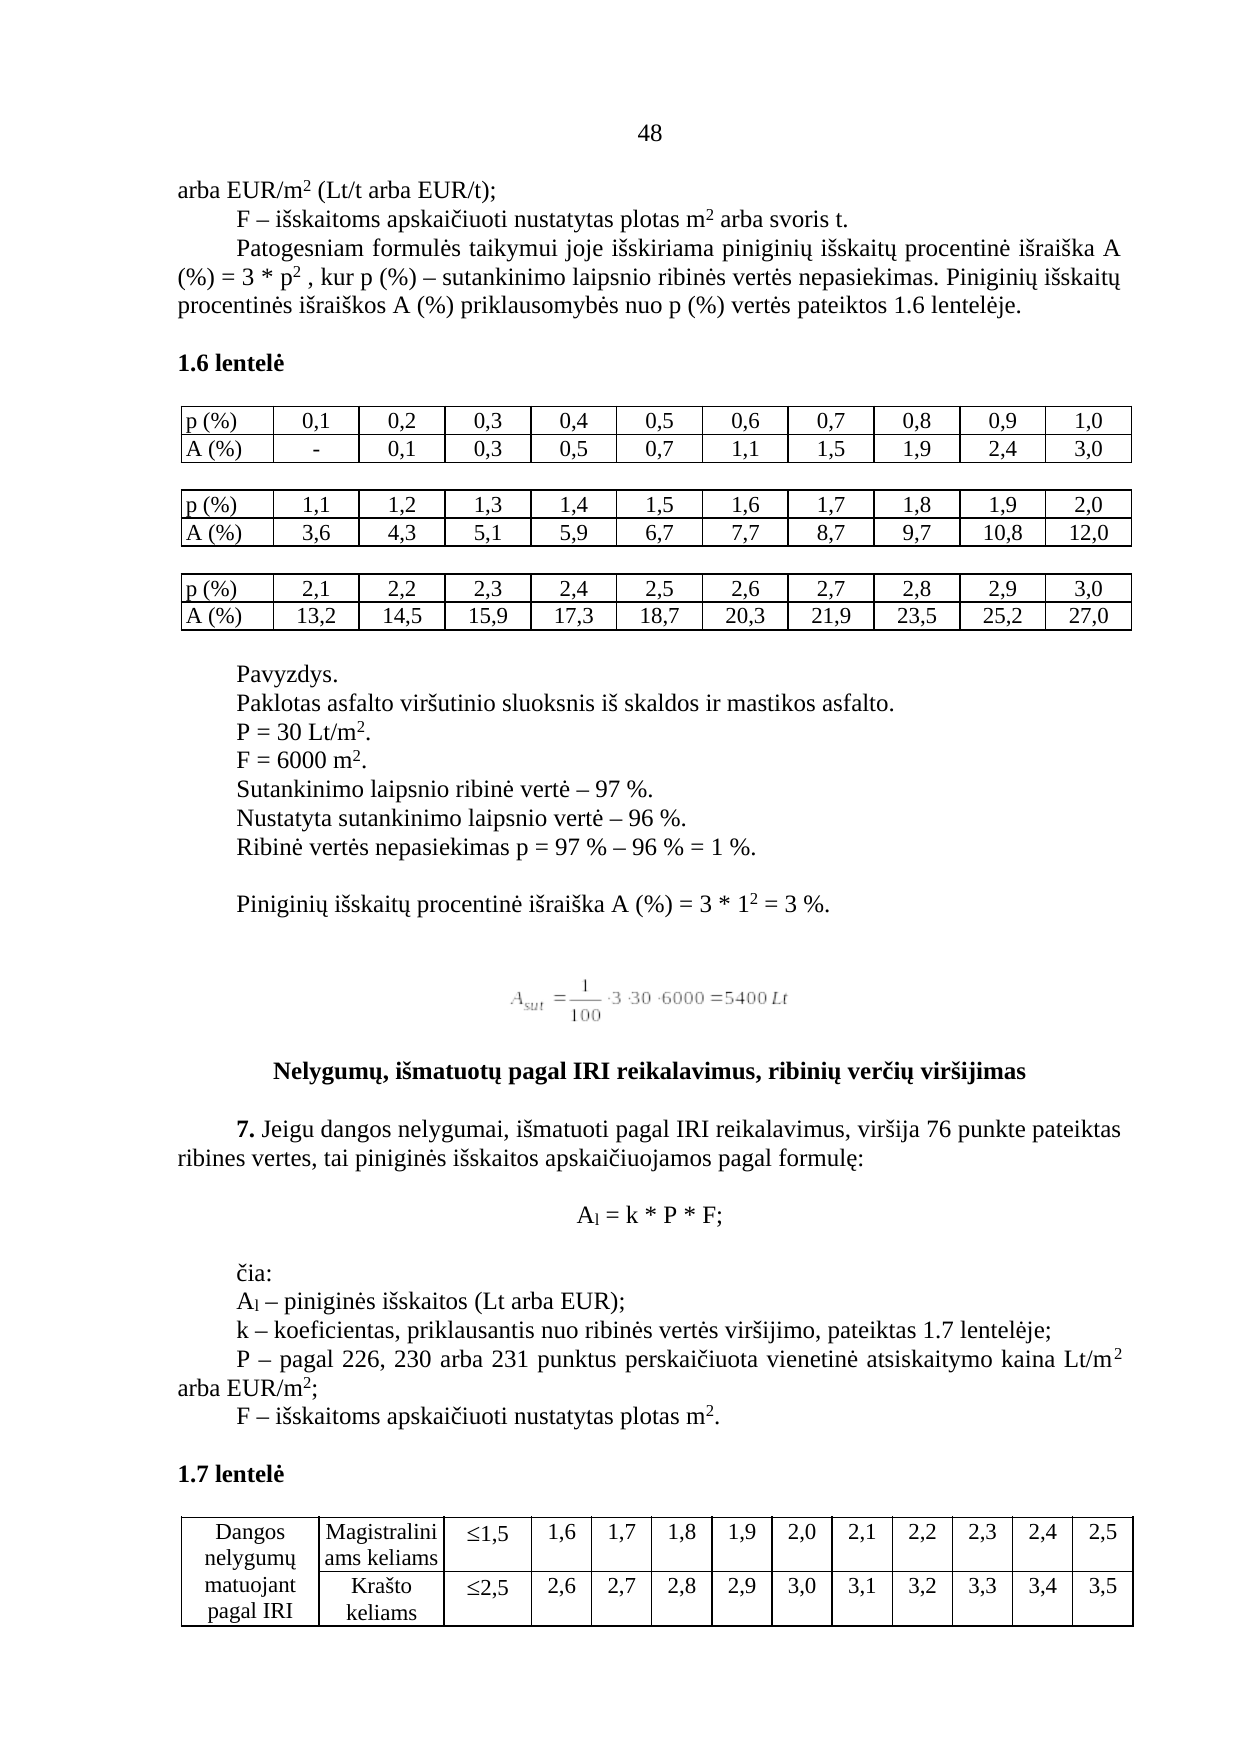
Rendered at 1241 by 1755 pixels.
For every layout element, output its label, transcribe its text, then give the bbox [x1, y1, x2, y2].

text arba EUR/m2 (Lt/t arba EUR/t); [177, 176, 1122, 204]
table_cell 12,0 [1127, 519, 1131, 545]
table_header 2,5 [1073, 1518, 1132, 1571]
table_cell A (%) [182, 435, 186, 461]
table_header 1,8 [652, 1518, 711, 1571]
table_cell 3,1 [833, 1572, 892, 1625]
table_cell 1,4 [612, 491, 616, 517]
table_header 2,3 [953, 1518, 1012, 1571]
table_header 0,5 [617, 407, 621, 433]
text 1.6 lentelė [177, 348, 1122, 377]
table_header 2,0 [773, 1518, 831, 1571]
table_cell 3,0 [1046, 575, 1050, 601]
table_cell [1127, 547, 1131, 573]
table_header 1,0 [1046, 407, 1050, 433]
text F – išskaitoms apskaičiuoti nustatytas plotas m2. [177, 1401, 1122, 1430]
table_cell ≤2,5 [445, 1572, 531, 1625]
table_header p (%) [182, 407, 186, 433]
table_header ≤1,5 [445, 1518, 531, 1571]
table_cell 1,9 [1041, 491, 1045, 517]
table_cell 18,7 [698, 603, 702, 629]
text P – pagal 226, 230 arba 231 punktus perskaičiuota vienetinė atsiskaitymo kaina Lt/m2 arba EUR/m2; [177, 1344, 1122, 1401]
table_cell p (%) [269, 575, 273, 601]
table_cell 3,4 [1013, 1572, 1072, 1625]
table_header 1,7 [592, 1518, 651, 1571]
table_header 1,9 [713, 1518, 771, 1571]
table_cell A (%) [269, 519, 273, 545]
table_header 1,0 [1127, 407, 1131, 433]
text P = 30 Lt/m2. [177, 717, 1122, 746]
table_cell 27,0 [1046, 603, 1050, 629]
text Nelygumų, išmatuotų pagal IRI reikalavimus, ribinių verčių viršijimas [177, 1056, 1122, 1085]
table_header 0,4 [612, 407, 616, 433]
table_cell 18,7 [617, 603, 621, 629]
text 1.7 lentelė [177, 1459, 1122, 1488]
table_cell 2,7 [592, 1572, 651, 1625]
table_cell 2,6 [532, 1572, 591, 1625]
table_cell 3,0 [1127, 435, 1131, 461]
table_cell 1,5 [698, 491, 702, 517]
table_cell 17,3 [612, 603, 616, 629]
text k – koeficientas, priklausantis nuo ribinės vertės viršijimo, pateiktas 1.7 lentelėje; [177, 1315, 1122, 1344]
table_cell 3,0 [1046, 435, 1050, 461]
table_cell 2,5 [617, 575, 621, 601]
table_header 1,6 [532, 1518, 591, 1571]
table_cell 0,7 [698, 435, 702, 461]
table_cell 10,8 [1041, 519, 1045, 545]
text Patogesniam formulės taikymui joje išskiriama piniginių išskaitų procentinė išraiška A (%) = 3 * p2 , kur p (%) – sutankinimo laipsnio ribinės vertės nepasiekimas. Piniginių išskaitų procentinės išraiškos A (%) priklausomybės nuo p (%) vertės pateiktos 1.6 lentelėje. [177, 233, 1122, 319]
table_cell 2,4 [612, 575, 616, 601]
text Asut = (1 / 100) * 3 * 30 * 6000 = 5400 Lt. [177, 947, 1122, 1028]
table_cell A (%) [269, 603, 273, 629]
table_header 2,4 [1013, 1518, 1072, 1571]
table_cell 0,5 [612, 435, 616, 461]
table_cell p (%) [182, 575, 186, 601]
text F = 6000 m2. [177, 746, 1122, 774]
table_header 2,1 [833, 1518, 892, 1571]
table_cell 27,0 [1127, 603, 1131, 629]
table_cell 2,5 [698, 575, 702, 601]
table_header 2,2 [893, 1518, 952, 1571]
table_cell 2,9 [713, 1572, 771, 1625]
text F – išskaitoms apskaičiuoti nustatytas plotas m2 arba svoris t. [177, 204, 1122, 233]
text Sutankinimo laipsnio ribinė vertė – 97 %. [177, 774, 1122, 803]
text Nustatyta sutankinimo laipsnio vertė – 96 %. [177, 803, 1122, 832]
table_cell p (%) [182, 491, 186, 517]
table_cell [181, 463, 186, 489]
table_cell 25,2 [1041, 603, 1045, 629]
table_cell 6,7 [698, 519, 702, 545]
text Al = k * P * F; [177, 1200, 1122, 1229]
table_cell 3,0 [1127, 575, 1131, 601]
text Pavyzdys. [177, 659, 1122, 688]
table_cell 2,9 [1041, 575, 1045, 601]
table_cell 6,7 [617, 519, 621, 545]
table_cell [1127, 463, 1131, 489]
table_cell 5,9 [612, 519, 616, 545]
text Piniginių išskaitų procentinė išraiška A (%) = 3 * (1^2) = 3 %. [177, 889, 1122, 918]
table_cell 3,2 [893, 1572, 952, 1625]
table_header 0,9 [1041, 407, 1045, 433]
table_cell A (%) [182, 519, 186, 545]
table_cell 2,4 [1041, 435, 1045, 461]
text Paklotas asfalto viršutinio sluoksnis iš skaldos ir mastikos asfalto. [177, 688, 1122, 717]
table_cell 0,7 [617, 435, 621, 461]
table_cell 3,0 [773, 1572, 831, 1625]
text Ribinė vertės nepasiekimas p = 97 % – 96 % = 1 %. [177, 832, 1122, 861]
table_cell A (%) [269, 435, 273, 461]
text Al – piniginės išskaitos (Lt arba EUR); [177, 1286, 1122, 1315]
table_cell 3,5 [1073, 1572, 1132, 1625]
text 7. Jeigu dangos nelygumai, išmatuoti pagal IRI reikalavimus, viršija 76 punkte pateiktas ribines vertes, tai piniginės išskaitos apskaičiuojamos pagal formulę: [177, 1114, 1122, 1171]
table_cell 12,0 [1046, 519, 1050, 545]
table_header Dangos nelygumų matuojant pagal IRI reikalavimus vertės [182, 1518, 318, 1625]
table_cell [181, 547, 186, 573]
table_cell 2,0 [1127, 491, 1131, 517]
table_header p (%) [269, 407, 273, 433]
text čia: [177, 1258, 1122, 1286]
table_cell p (%) [269, 491, 273, 517]
table_cell 2,0 [1046, 491, 1050, 517]
table_cell 3,3 [953, 1572, 1012, 1625]
table_header 0,5 [698, 407, 702, 433]
table_cell 2,8 [652, 1572, 711, 1625]
table_cell 1,5 [617, 491, 621, 517]
table_cell A (%) [182, 603, 186, 629]
